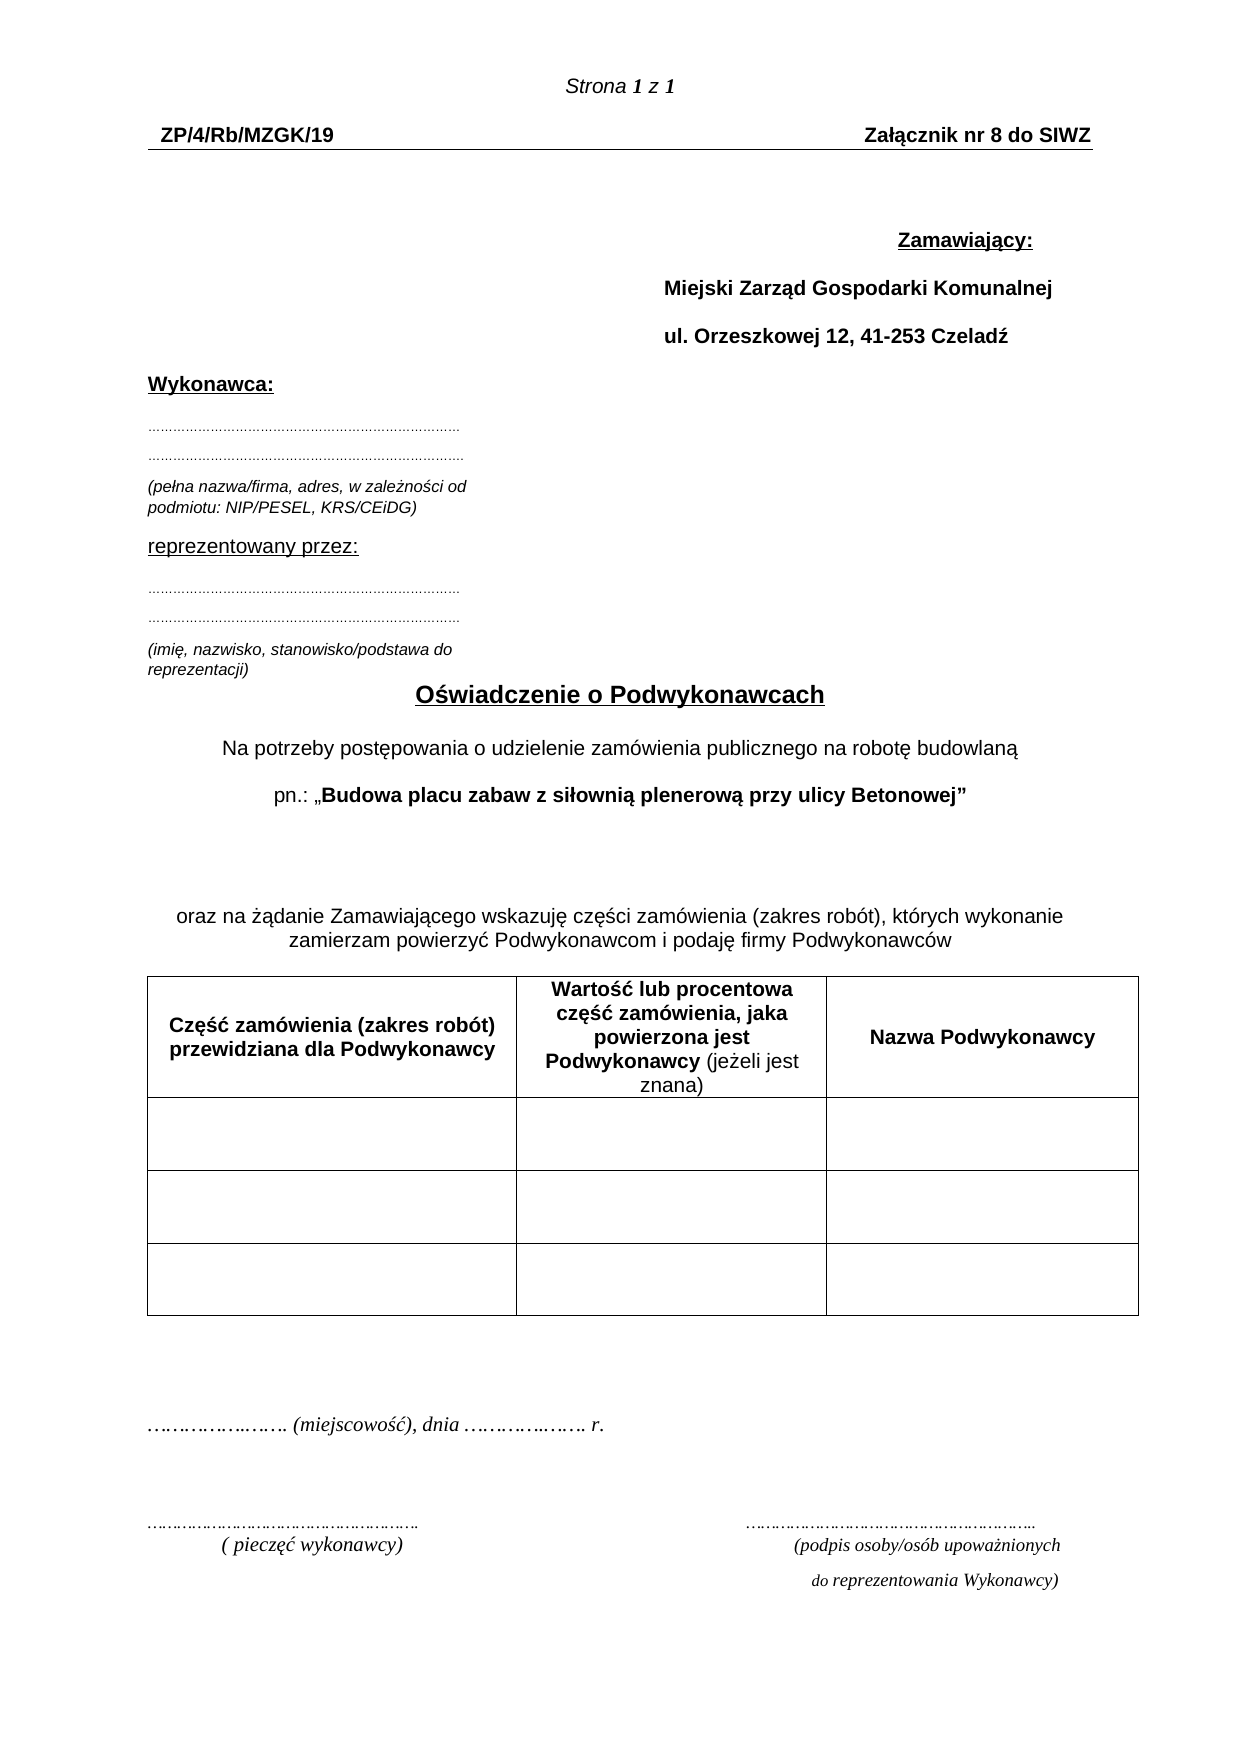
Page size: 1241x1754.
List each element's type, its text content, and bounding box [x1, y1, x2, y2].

table_cell [827, 1098, 1138, 1170]
text Wykonawca: [148, 372, 1093, 396]
table_cell [148, 1244, 516, 1315]
table_header Część zamówienia (zakres robót) przewidziana dla Podwykonawcy [148, 977, 516, 1097]
text oraz na żądanie Zamawiającego wskazuję części zamówienia (zakres robót), których wykonanie zamierzam powierzyć Podwykonawcom i podaję firmy Podwykonawców [148, 904, 1093, 952]
text Na potrzeby postępowania o udzielenie zamówienia publicznego na robotę budowlaną [148, 735, 1093, 759]
table_header Nazwa Podwykonawcy [827, 977, 1138, 1097]
text pn.: „Budowa placu zabaw z siłownią plenerową przy ulicy Betonowej” [148, 783, 1093, 807]
table_cell [827, 1244, 1138, 1315]
text ……………………………………………………………………………………………………………………………………. [148, 420, 472, 463]
text Miejski Zarząd Gospodarki Komunalnej [590, 276, 1093, 300]
table_cell [517, 1098, 826, 1170]
text ZP/4/Rb/MZGK/19 Załącznik nr 8 do SIWZ [148, 123, 1093, 149]
text …………….……. (miejscowość), dnia ………….……. r. [148, 1412, 1093, 1436]
table_cell [517, 1244, 826, 1315]
text ………………………………………………. ………………………………………………….. [148, 1513, 1093, 1532]
text do reprezentowania Wykonawcy) [177, 1568, 1093, 1590]
text (imię, nazwisko, stanowisko/podstawa do reprezentacji) [148, 639, 472, 679]
table_header Wartość lub procentowa część zamówienia, jaka powierzona jest Podwykonawcy (jeżeli jest znana) [517, 977, 826, 1097]
table_cell [827, 1171, 1138, 1242]
table_cell [517, 1171, 826, 1242]
text Oświadczenie o Podwykonawcach [148, 680, 1093, 708]
table_cell [148, 1171, 516, 1242]
text (pełna nazwa/firma, adres, w zależności od podmiotu: NIP/PESEL, KRS/CEiDG) [148, 477, 472, 517]
table_cell [148, 1098, 516, 1170]
text …………………………………………………………………………………………………………………………………… [148, 582, 472, 625]
text ( pieczęć wykonawcy) (podpis osoby/osób upoważnionych [177, 1532, 1093, 1556]
text ul. Orzeszkowej 12, 41-253 Czeladź [664, 324, 1093, 348]
text reprezentowany przez: [148, 534, 1093, 558]
text Zamawiający: [824, 228, 1093, 252]
